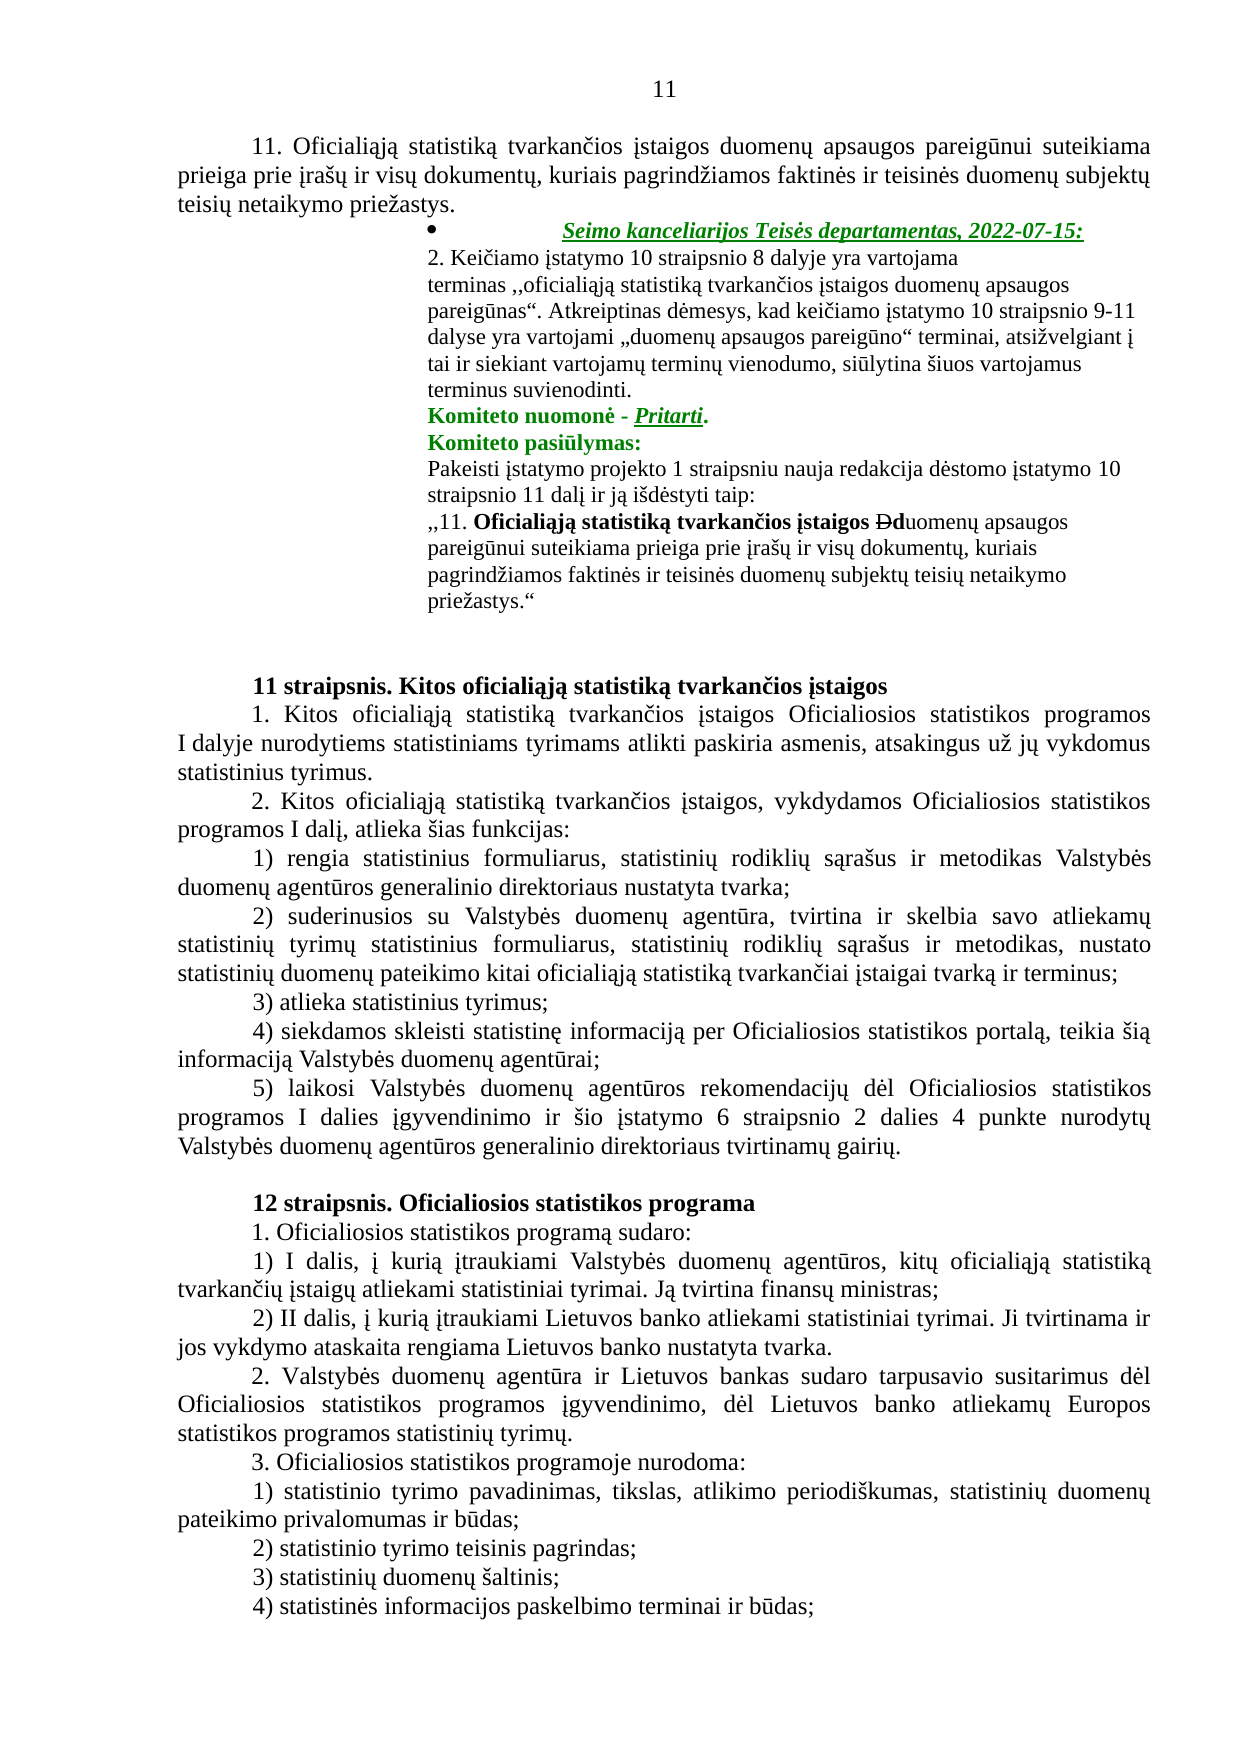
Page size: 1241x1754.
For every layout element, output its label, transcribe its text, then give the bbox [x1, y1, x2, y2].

subtitle 11 straipsnis. Kitos oficialiąją statistiką tvarkančios įstaigos [177, 671, 1152, 699]
text 1) I dalis, į kurią įtraukiami Valstybės duomenų agentūros, kitų oficialiąją statistiką tvarkančių įstaigų atliekami statistiniai tyrimai. Ją tvirtina finansų ministras; [177, 1246, 1152, 1303]
text 1. Oficialiosios statistikos programą sudaro: [177, 1217, 1152, 1246]
text 4) siekdamos skleisti statistinę informaciją per Oficialiosios statistikos portalą, teikia šią informaciją Valstybės duomenų agentūrai; [177, 1016, 1152, 1073]
text 2) II dalis, į kurią įtraukiami Lietuvos banko atliekami statistiniai tyrimai. Ji tvirtinama ir jos vykdymo ataskaita rengiama Lietuvos banko nustatyta tvarka. [177, 1303, 1152, 1361]
text 4) statistinės informacijos paskelbimo terminai ir būdas; [177, 1591, 1152, 1619]
text 2. Kitos oficialiąją statistiką tvarkančios įstaigos, vykdydamos Oficialiosios statistikos programos I dalį, atlieka šias funkcijas: [177, 786, 1152, 843]
text 3) statistinių duomenų šaltinis; [177, 1562, 1152, 1591]
text ,,11. Oficialiąją statistiką tvarkančios įstaigos Dduomenų apsaugos pareigūnui suteikiama prieiga prie įrašų ir visų dokumentų, kuriais pagrindžiamos faktinės ir teisinės duomenų subjektų teisių netaikymo priežastys.“ [427, 508, 1152, 613]
text 1) statistinio tyrimo pavadinimas, tikslas, atlikimo periodiškumas, statistinių duomenų pateikimo privalomumas ir būdas; [177, 1476, 1152, 1533]
text 2) statistinio tyrimo teisinis pagrindas; [177, 1533, 1152, 1562]
text Komiteto nuomonė - Pritarti. [427, 402, 1152, 429]
text 3. Oficialiosios statistikos programoje nurodoma: [177, 1447, 1152, 1476]
text 11. Oficialiąją statistiką tvarkančios įstaigos duomenų apsaugos pareigūnui suteikiama prieiga prie įrašų ir visų dokumentų, kuriais pagrindžiamos faktinės ir teisinės duomenų subjektų teisių netaikymo priežastys. [177, 131, 1152, 218]
text 2. Valstybės duomenų agentūra ir Lietuvos bankas sudaro tarpusavio susitarimus dėl Oficialiosios statistikos programos įgyvendinimo, dėl Lietuvos banko atliekamų Europos statistikos programos statistinių tyrimų. [177, 1361, 1152, 1447]
text Komiteto pasiūlymas: [427, 429, 1152, 455]
text Pakeisti įstatymo projekto 1 straipsniu nauja redakcija dėstomo įstatymo 10 straipsnio 11 dalį ir ją išdėstyti taip: [427, 455, 1152, 508]
text 5) laikosi Valstybės duomenų agentūros rekomendacijų dėl Oficialiosios statistikos programos I dalies įgyvendinimo ir šio įstatymo 6 straipsnio 2 dalies 4 punkte nurodytų Valstybės duomenų agentūros generalinio direktoriaus tvirtinamų gairių. [177, 1073, 1152, 1159]
text 1) rengia statistinius formuliarus, statistinių rodiklių sąrašus ir metodikas Valstybės duomenų agentūros generalinio direktoriaus nustatyta tvarka; [177, 843, 1152, 901]
list Seimo kanceliarijos Teisės departamentas, 2022-07-15: [427, 218, 1152, 244]
text 2. Keičiamo įstatymo 10 straipsnio 8 dalyje yra vartojama terminas ,,oficialiąją statistiką tvarkančios įstaigos duomenų apsaugos pareigūnas“. Atkreiptinas dėmesys, kad keičiamo įstatymo 10 straipsnio 9-11 dalyse yra vartojami „duomenų apsaugos pareigūno“ terminai, atsižvelgiant į tai ir siekiant vartojamų terminų vienodumo, siūlytina šiuos vartojamus terminus suvienodinti. [427, 244, 1152, 402]
text 2) suderinusios su Valstybės duomenų agentūra, tvirtina ir skelbia savo atliekamų statistinių tyrimų statistinius formuliarus, statistinių rodiklių sąrašus ir metodikas, nustato statistinių duomenų pateikimo kitai oficialiąją statistiką tvarkančiai įstaigai tvarką ir terminus; [177, 901, 1152, 987]
text 1. Kitos oficialiąją statistiką tvarkančios įstaigos Oficialiosios statistikos programos I dalyje nurodytiems statistiniams tyrimams atlikti paskiria asmenis, atsakingus už jų vykdomus statistinius tyrimus. [177, 699, 1152, 786]
subtitle 12 straipsnis. Oficialiosios statistikos programa [177, 1188, 1152, 1217]
text 3) atlieka statistinius tyrimus; [177, 987, 1152, 1016]
